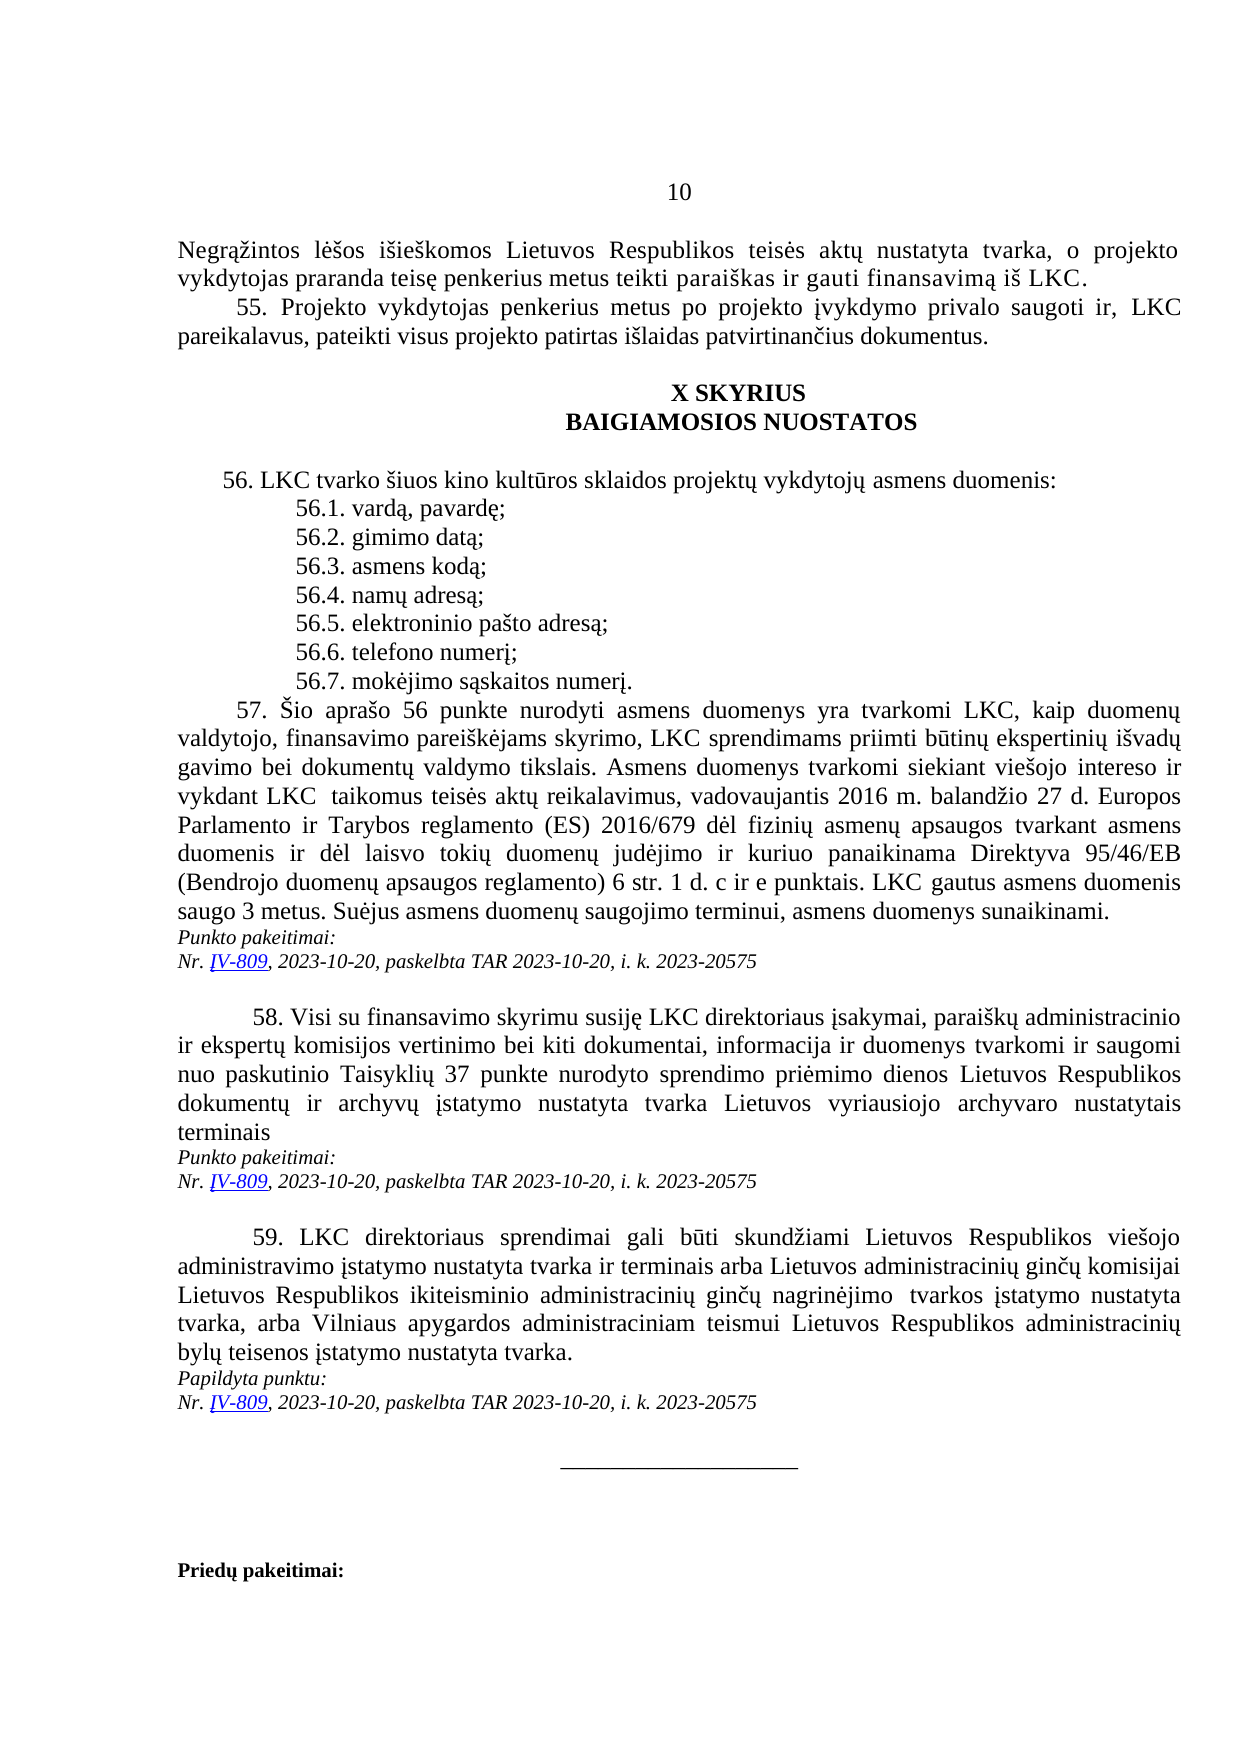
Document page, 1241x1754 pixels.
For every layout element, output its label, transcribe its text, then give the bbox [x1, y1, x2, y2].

text 56.6. telefono numerį; [177, 637, 1181, 666]
text ___________________ [177, 1443, 1181, 1472]
text Nr. ĮV-809, 2023-10-20, paskelbta TAR 2023-10-20, i. k. 2023-20575 [177, 949, 1181, 973]
text 57. Šio aprašo 56 punkte nurodyti asmens duomenys yra tvarkomi LKC, kaip duomenų valdytojo, finansavimo pareiškėjams skyrimo, LKC sprendimams priimti būtinų ekspertinių išvadų gavimo bei dokumentų valdymo tikslais. Asmens duomenys tvarkomi siekiant viešojo intereso ir vykdant LKC taikomus teisės aktų reikalavimus, vadovaujantis 2016 m. balandžio 27 d. Europos Parlamento ir Tarybos reglamento (ES) 2016/679 dėl fizinių asmenų apsaugos tvarkant asmens duomenis ir dėl laisvo tokių duomenų judėjimo ir kuriuo panaikinama Direktyva 95/46/EB (Bendrojo duomenų apsaugos reglamento) 6 str. 1 d. c ir e punktais. LKC gautus asmens duomenis saugo 3 metus. Suėjus asmens duomenų saugojimo terminui, asmens duomenys sunaikinami. [177, 695, 1181, 925]
text 56. LKC tvarko šiuos kino kultūros sklaidos projektų vykdytojų asmens duomenis: [177, 465, 1181, 493]
text Nr. ĮV-809, 2023-10-20, paskelbta TAR 2023-10-20, i. k. 2023-20575 [177, 1390, 1181, 1414]
text X SKYRIUS [177, 378, 1181, 407]
text BAIGIAMOSIOS NUOSTATOS [177, 407, 1181, 436]
text Nr. ĮV-809, 2023-10-20, paskelbta TAR 2023-10-20, i. k. 2023-20575 [177, 1169, 1181, 1193]
text Negrąžintos lėšos išieškomos Lietuvos Respublikos teisės aktų nustatyta tvarka, o projekto vykdytojas praranda teisę penkerius metus teikti paraiškas ir gauti finansavimą iš LKC. [177, 235, 1181, 292]
text 56.7. mokėjimo sąskaitos numerį. [177, 666, 1181, 695]
text 56.2. gimimo datą; [177, 522, 1181, 551]
text 56.1. vardą, pavardę; [177, 493, 1181, 522]
text 56.4. namų adresą; [177, 580, 1181, 608]
text 59. LKC direktoriaus sprendimai gali būti skundžiami Lietuvos Respublikos viešojo administravimo įstatymo nustatyta tvarka ir terminais arba Lietuvos administracinių ginčų komisijai Lietuvos Respublikos ikiteisminio administracinių ginčų nagrinėjimo tvarkos įstatymo nustatyta tvarka, arba Vilniaus apygardos administraciniam teismui Lietuvos Respublikos administracinių bylų teisenos įstatymo nustatyta tvarka. [177, 1222, 1181, 1366]
text Papildyta punktu: [177, 1366, 1181, 1390]
text 56.5. elektroninio pašto adresą; [177, 608, 1181, 637]
text Punkto pakeitimai: [177, 925, 1181, 949]
text 56.3. asmens kodą; [177, 551, 1181, 580]
text Punkto pakeitimai: [177, 1145, 1181, 1169]
text 55. Projekto vykdytojas penkerius metus po projekto įvykdymo privalo saugoti ir, LKC pareikalavus, pateikti visus projekto patirtas išlaidas patvirtinančius dokumentus. [177, 292, 1181, 350]
text Priedų pakeitimai: [177, 1558, 1181, 1582]
text 58. Visi su finansavimo skyrimu susiję LKC direktoriaus įsakymai, paraiškų administracinio ir ekspertų komisijos vertinimo bei kiti dokumentai, informacija ir duomenys tvarkomi ir saugomi nuo paskutinio Taisyklių 37 punkte nurodyto sprendimo priėmimo dienos Lietuvos Respublikos dokumentų ir archyvų įstatymo nustatyta tvarka Lietuvos vyriausiojo archyvaro nustatytais terminais [177, 1002, 1181, 1145]
